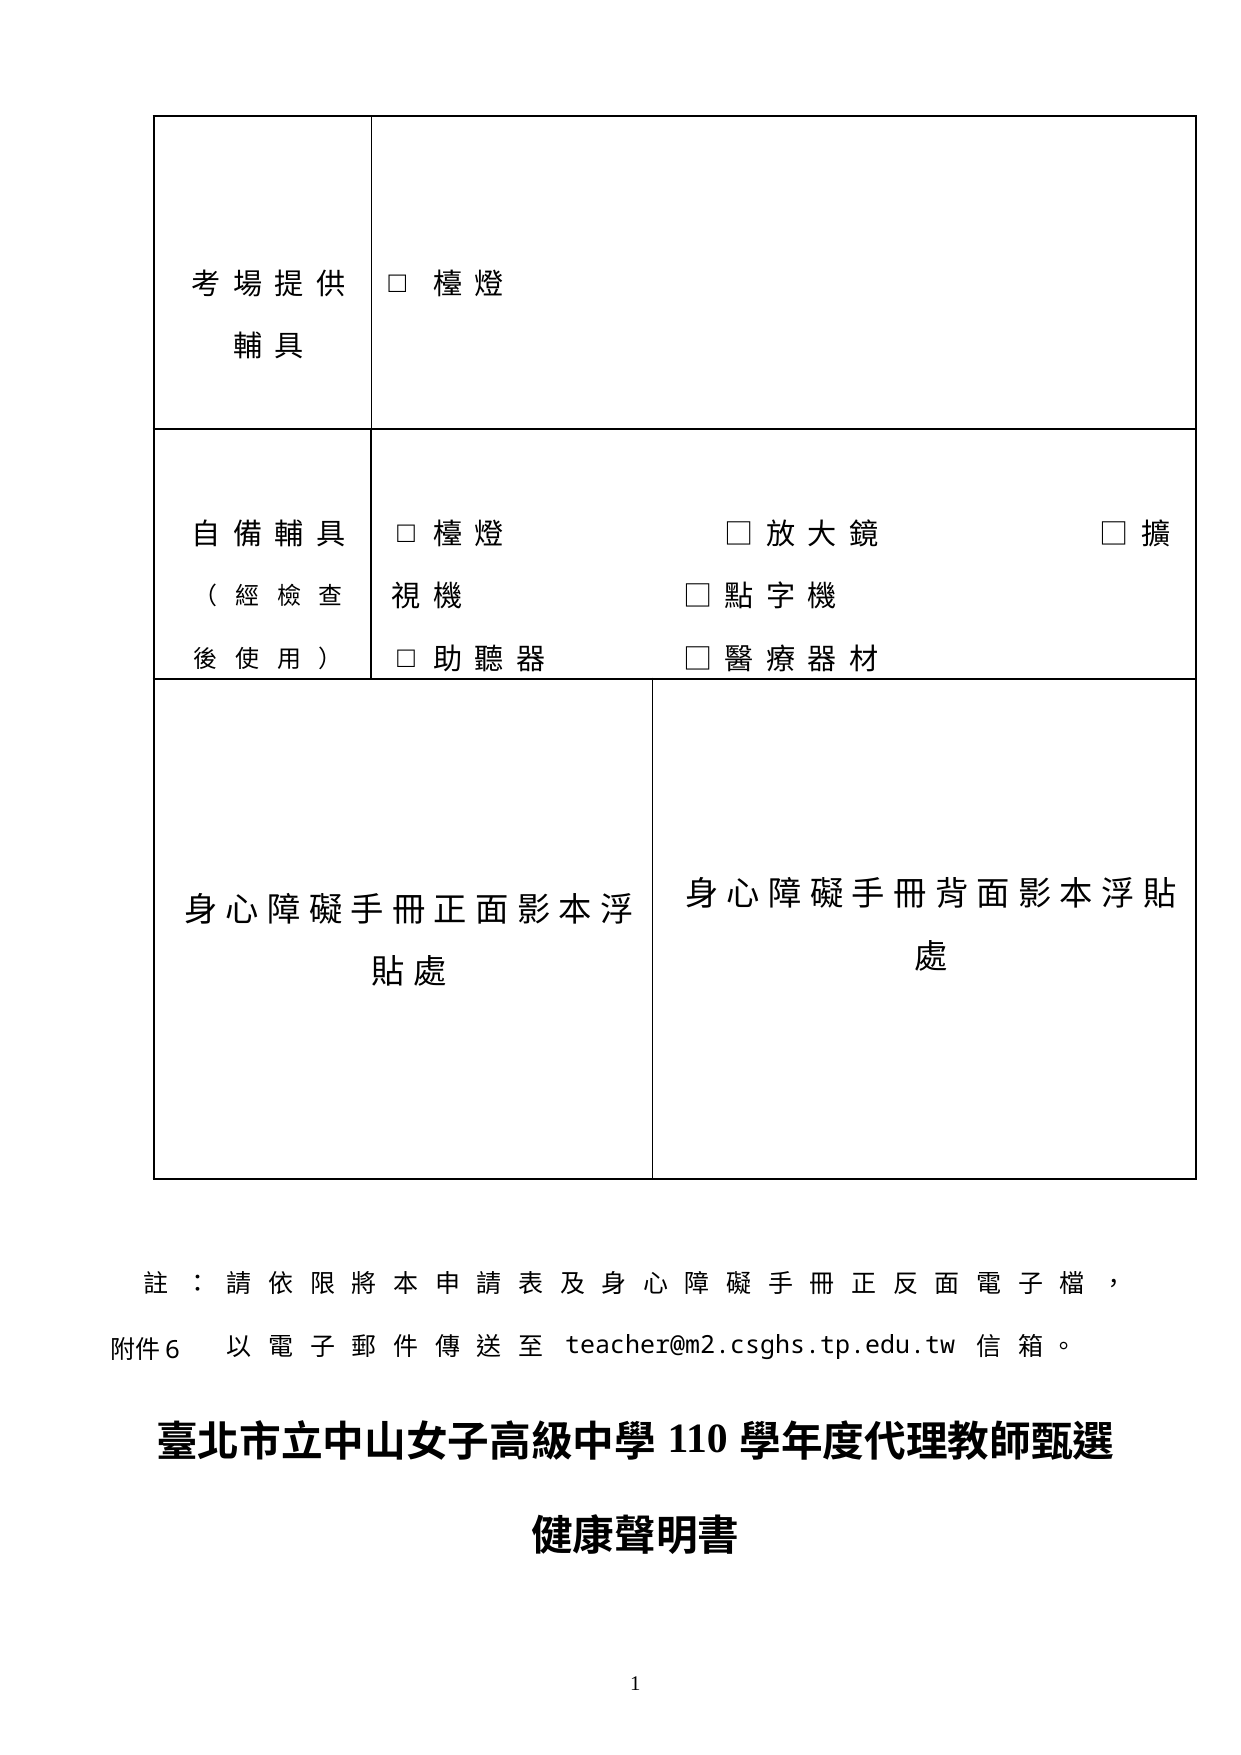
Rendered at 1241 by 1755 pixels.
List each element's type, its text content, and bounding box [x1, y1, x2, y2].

table_cell □檯燈 □放大鏡 □擴視機 □點字機 □助聽器 □醫療器材 [372, 430, 1195, 677]
table_cell 身心障礙手冊正面影本浮貼處 [155, 680, 652, 1177]
table_cell 身心障礙手冊背面影本浮貼處 [653, 680, 1195, 1177]
table_cell 考場提供輔具 [155, 117, 371, 427]
text 健康聲明書 [135, 1490, 1135, 1552]
text 臺北市立中山女子高級中學110學年度代理教師甄選 [95, 1322, 1135, 1490]
table_cell □ 檯燈 [372, 117, 1195, 427]
table_cell 自備輔具 （經檢查後使用） [155, 430, 370, 677]
text 註：請依限將本申請表及身心障礙手冊正反面電子檔，以電子郵件傳送至teacher@m2.csghs.tp.edu.tw信箱。 [135, 1240, 1135, 1365]
text 附件6 [110, 1329, 194, 1366]
